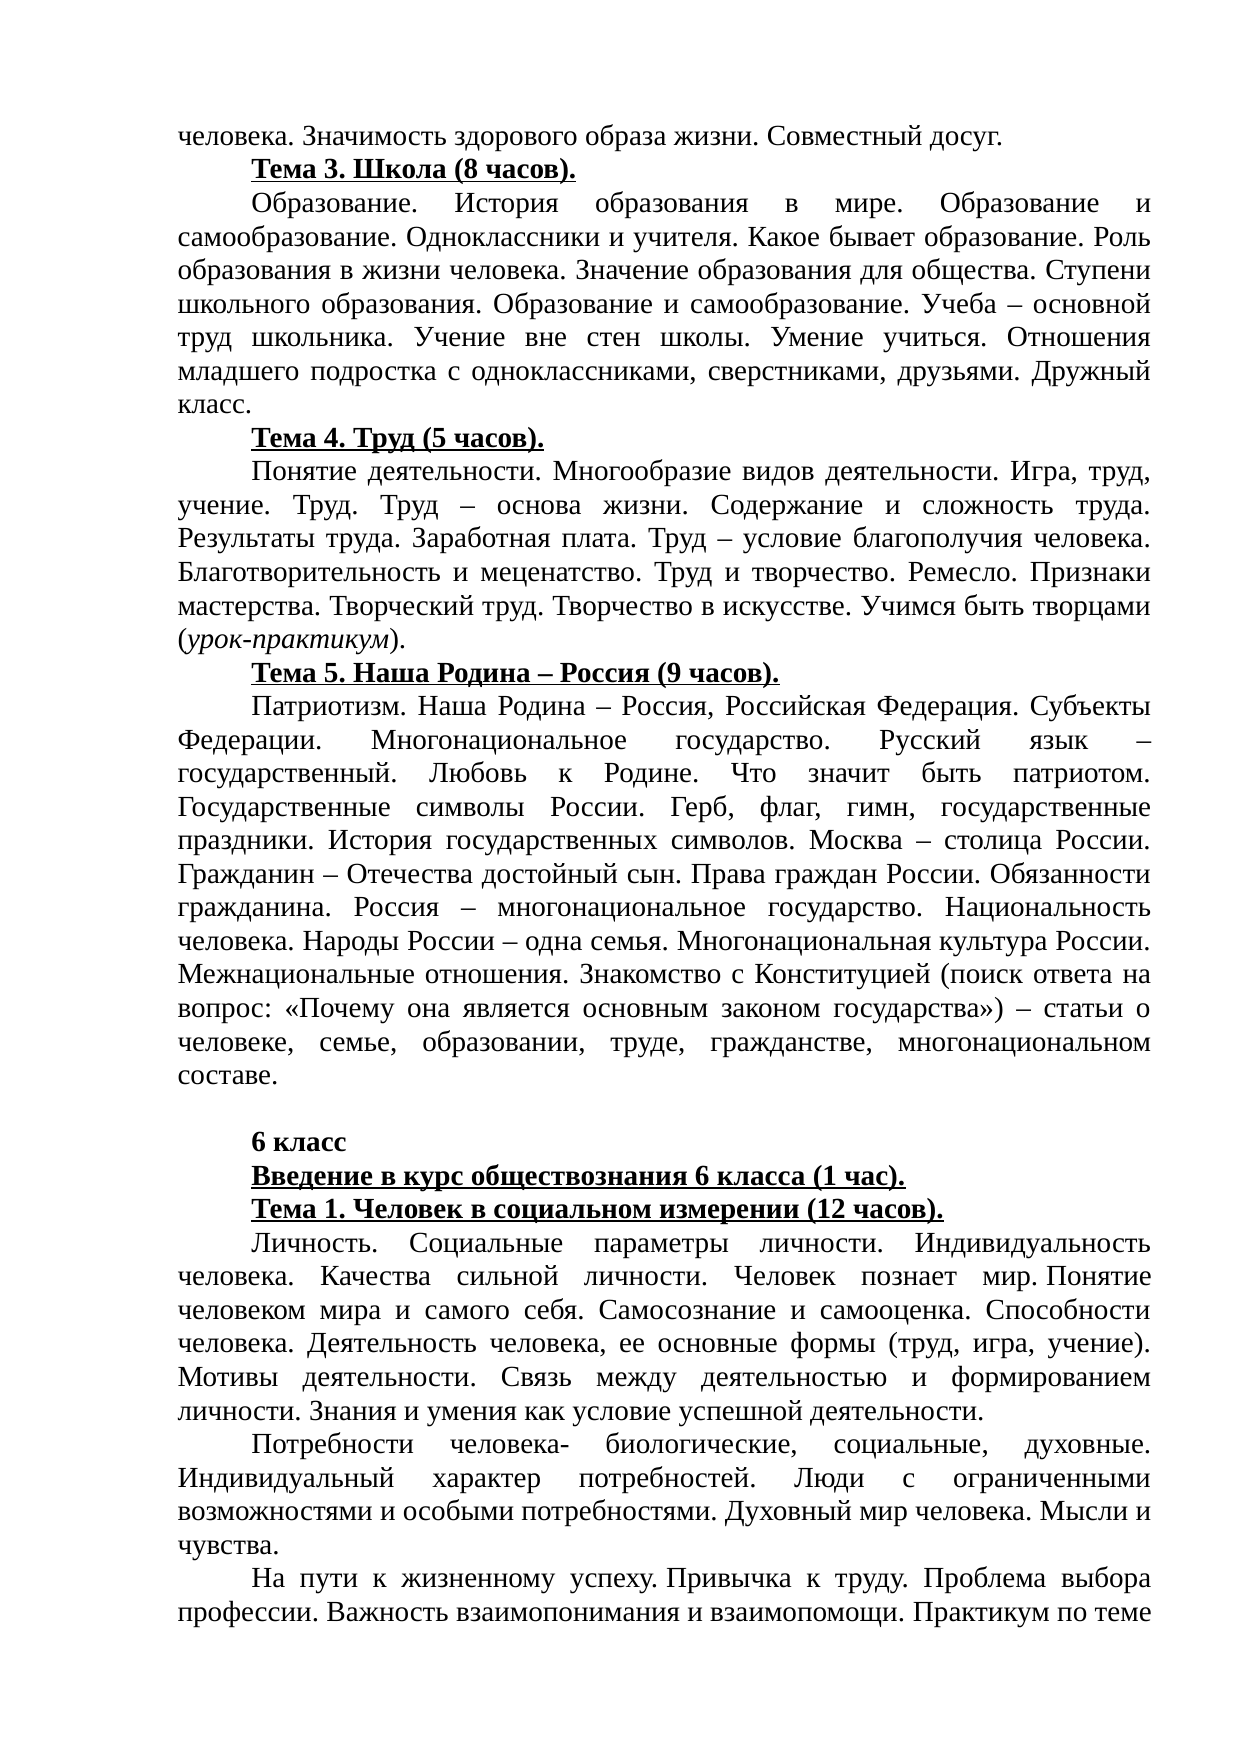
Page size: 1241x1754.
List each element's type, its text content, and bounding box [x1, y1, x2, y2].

text Образование. История образования в мире. Образование и самообразование. Одноклассники и учителя. Какое бывает образование. Роль образования в жизни человека. Значение образования для общества. Ступени школьного образования. Образование и самообразование. Учеба – основной труд школьника. Учение вне стен школы. Умение учиться. Отношения младшего подростка с одноклассниками, сверстниками, друзьями. Дружный класс. [177, 185, 1152, 420]
text Тема 5. Наша Родина – Россия (9 часов). [177, 655, 1152, 688]
text Личность. Социальные параметры личности. Индивидуальность человека. Качества сильной личности. Человек познает мир. Понятие человеком мира и самого себя. Самосознание и самооценка. Способности человека. Деятельность человека, ее основные формы (труд, игра, учение). Мотивы деятельности. Связь между деятельностью и формированием личности. Знания и умения как условие успешной деятельности. [177, 1225, 1152, 1426]
text Патриотизм. Наша Родина – Россия, Российская Федерация. Субъекты Федерации. Многонациональное государство. Русский язык – государственный. Любовь к Родине. Что значит быть патриотом. Государственные символы России. Герб, флаг, гимн, государственные праздники. История государственных символов. Москва – столица России. Гражданин – Отечества достойный сын. Права граждан России. Обязанности гражданина. Россия – многонациональное государство. Национальность человека. Народы России – одна семья. Многонациональная культура России. Межнациональные отношения. Знакомство с Конституцией (поиск ответа на вопрос: «Почему она является основным законом государства») – статьи о человеке, семье, образовании, труде, гражданстве, многонациональном составе. [177, 688, 1152, 1091]
text Тема 3. Школа (8 часов). [177, 152, 1152, 185]
text Потребности человека- биологические, социальные, духовные. Индивидуальный характер потребностей. Люди с ограниченными возможностями и особыми потребностями. Духовный мир человека. Мысли и чувства. [177, 1426, 1152, 1560]
text Тема 4. Труд (5 часов). [177, 420, 1152, 453]
text Тема 1. Человек в социальном измерении (12 часов). [177, 1191, 1152, 1225]
text На пути к жизненному успеху. Привычка к труду. Проблема выбора профессии. Важность взаимопонимания и взаимопомощи. Практикум по теме [177, 1560, 1152, 1627]
text Введение в курс обществознания 6 класса (1 час). [177, 1158, 1152, 1191]
text Понятие деятельности. Многообразие видов деятельности. Игра, труд, учение. Труд. Труд – основа жизни. Содержание и сложность труда. Результаты труда. Заработная плата. Труд – условие благополучия человека. Благотворительность и меценатство. Труд и творчество. Ремесло. Признаки мастерства. Творческий труд. Творчество в искусстве. Учимся быть творцами (урок-практикум). [177, 453, 1152, 655]
text человека. Значимость здорового образа жизни. Совместный досуг. [177, 118, 1152, 152]
text 6 класс [177, 1124, 1152, 1158]
